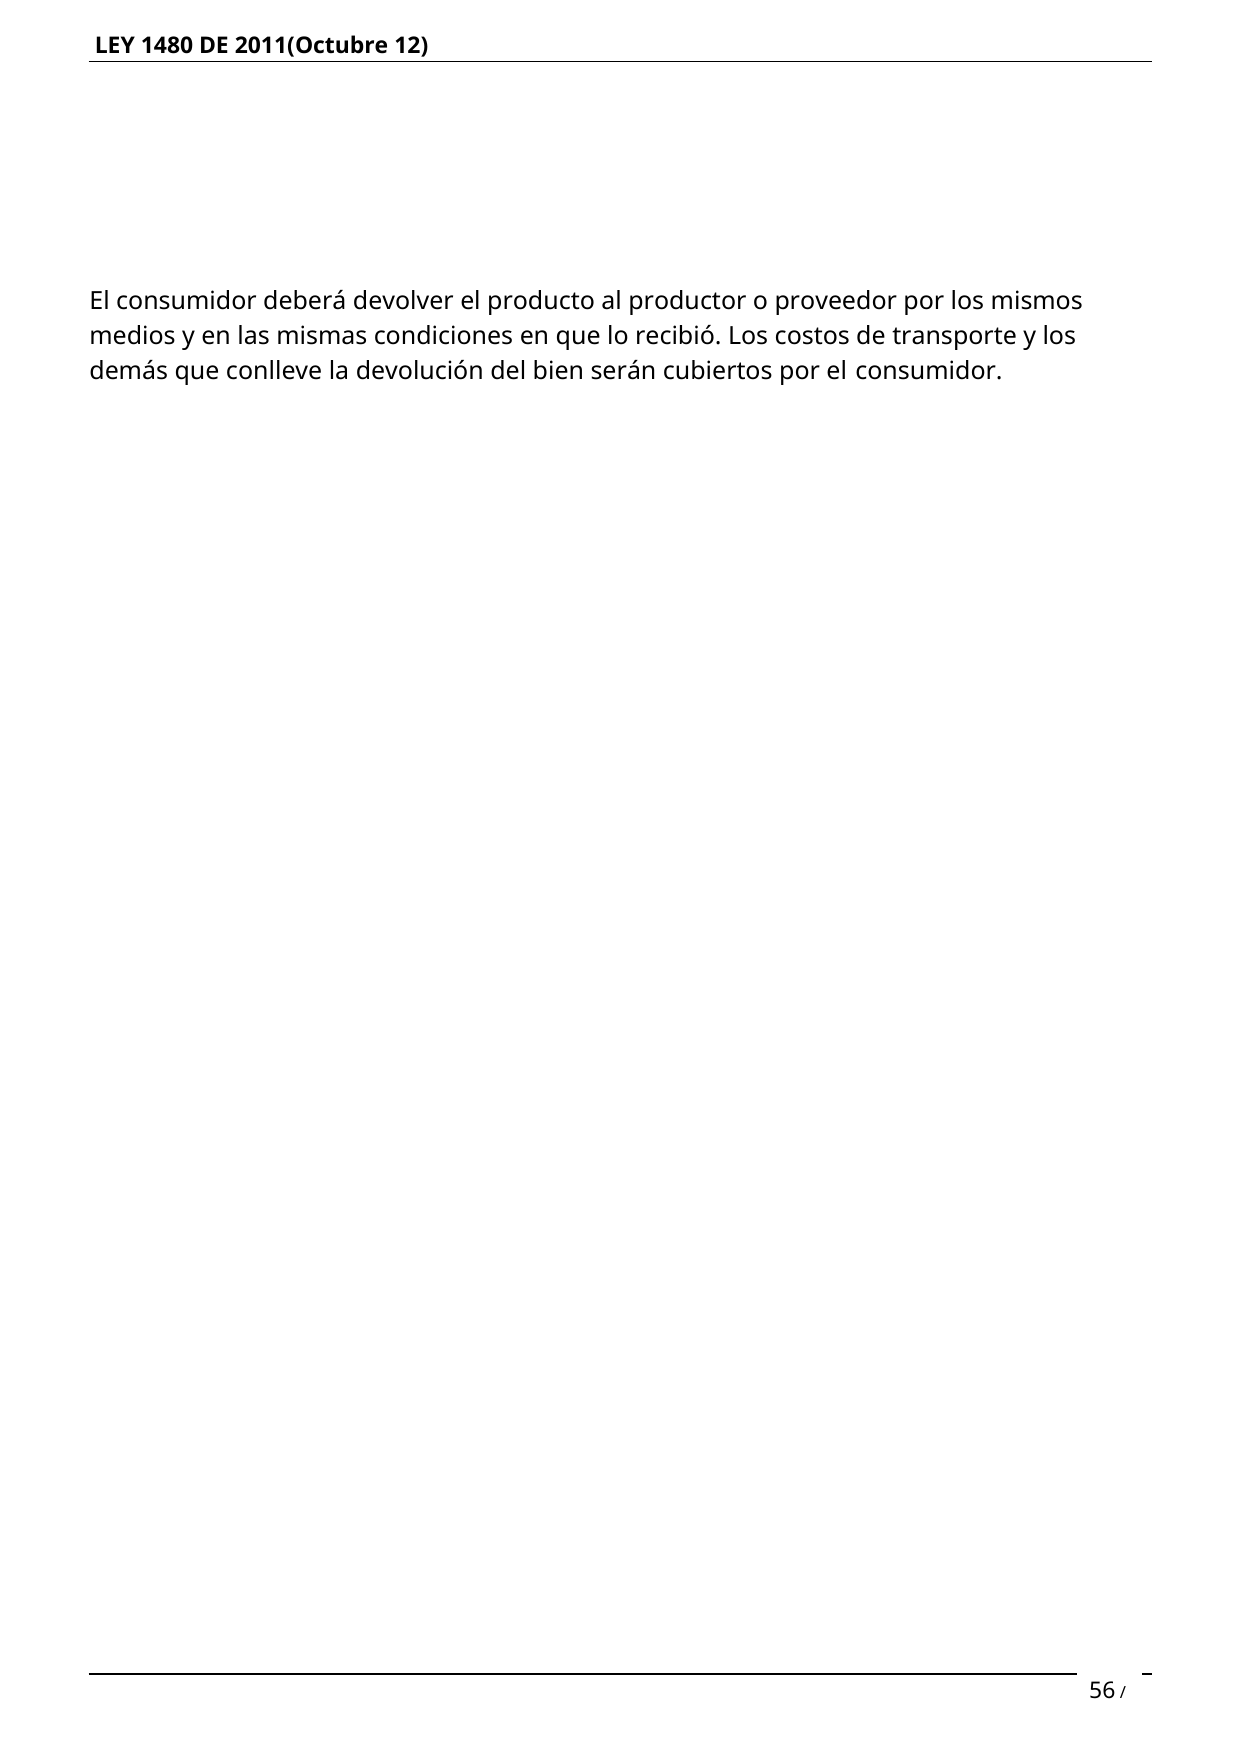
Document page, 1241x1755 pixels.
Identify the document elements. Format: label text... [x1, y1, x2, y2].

text El consumidor deberá devolver el producto al productor o proveedor por los mismos medios y en las mismas condiciones en que lo recibió. Los costos de transporte y los demás que conlleve la devolución del bien serán cubiertos por el consumidor. [89, 283, 1120, 387]
